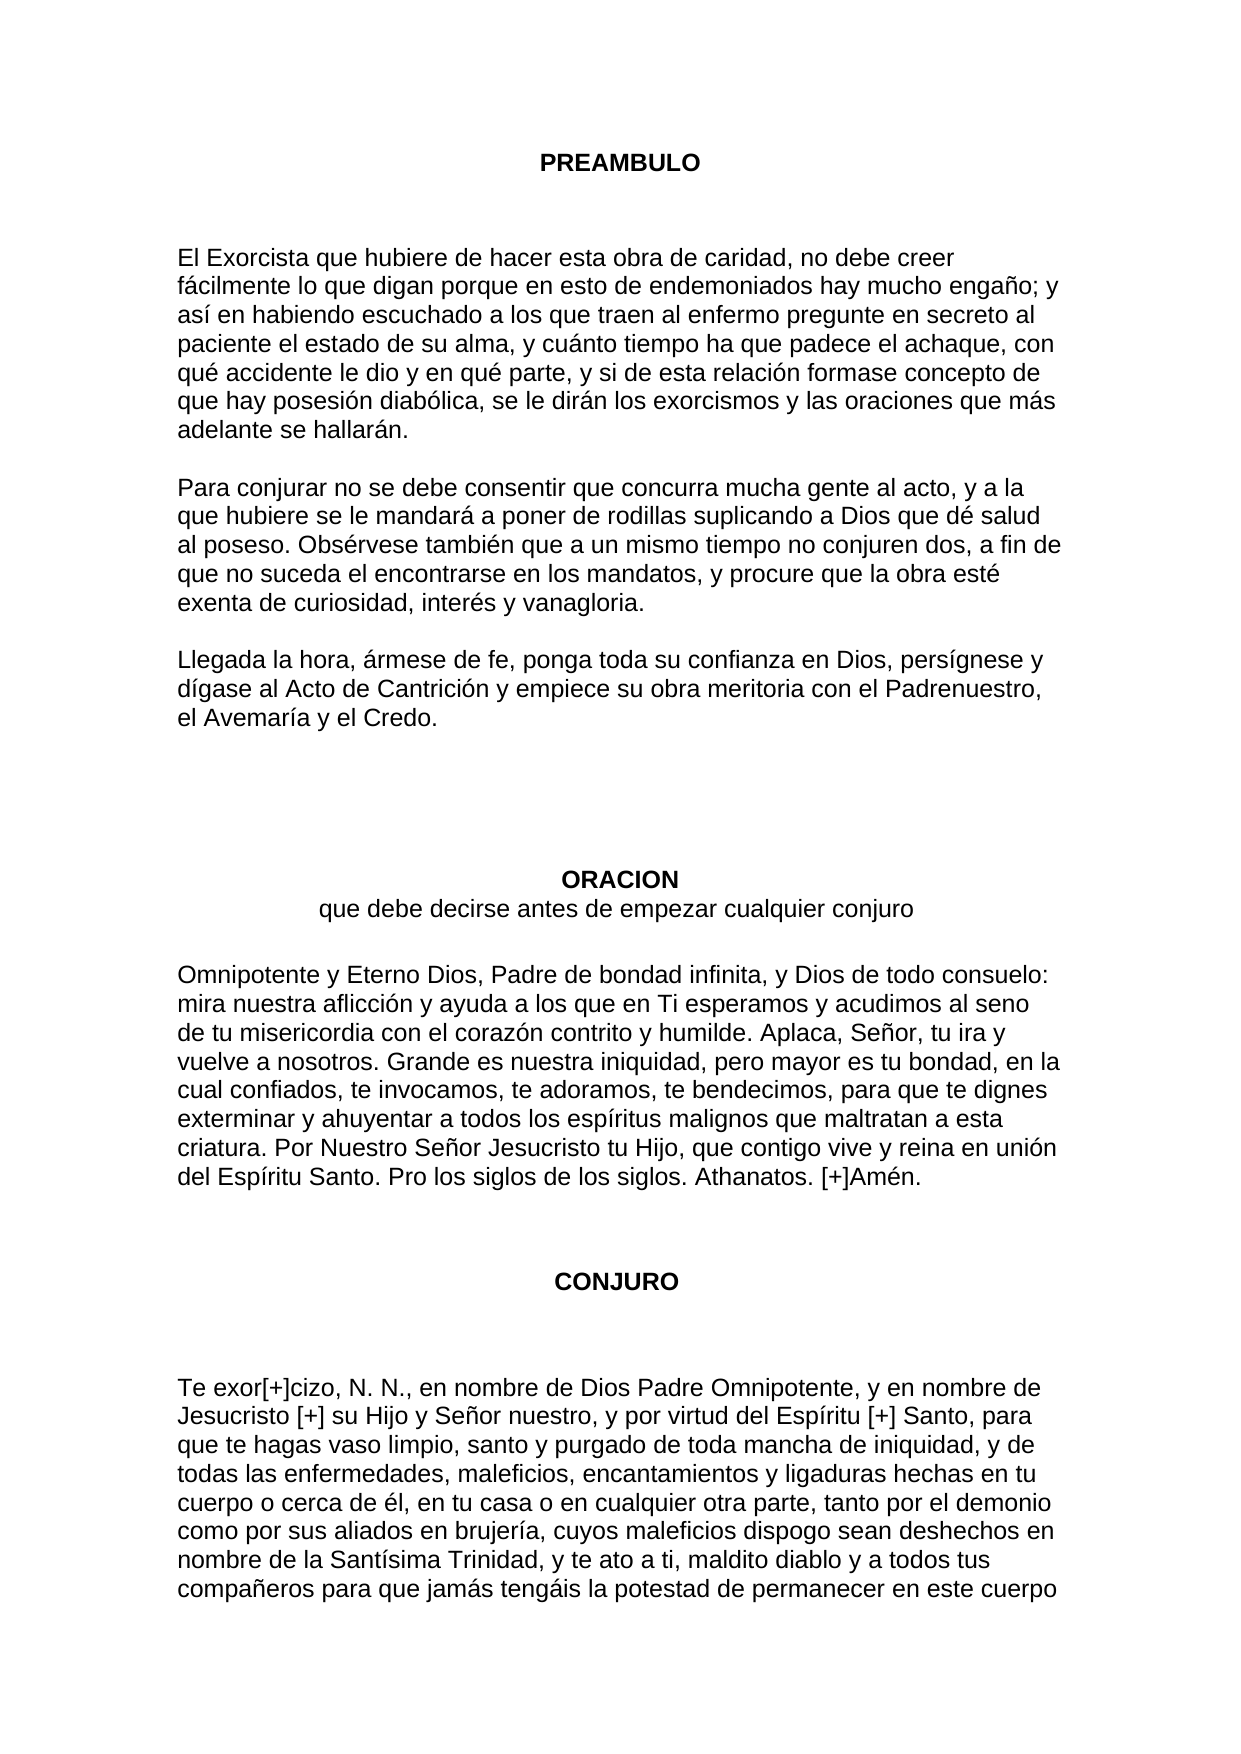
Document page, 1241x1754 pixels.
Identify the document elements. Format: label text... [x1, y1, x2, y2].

text Te exor[+]cizo, N. N., en nombre de Dios Padre Omnipotente, y en nombre de Jesucristo [+] su Hijo y Señor nuestro, y por virtud del Espíritu [+] Santo, para que te hagas vaso limpio, santo y purgado de toda mancha de iniquidad, y de todas las enfermedades, maleficios, encantamientos y ligaduras hechas en tu cuerpo o cerca de él, en tu casa o en cualquier otra parte, tanto por el demonio como por sus aliados en brujería, cuyos maleficios dispogo sean deshechos en nombre de la Santísima Trinidad, y te ato a ti, maldito diablo y a todos tus compañeros para que jamás tengáis la potestad de permanecer en este cuerpo [177, 1372, 1063, 1602]
text Omnipotente y Eterno Dios, Padre de bondad infinita, y Dios de todo consuelo: mira nuestra aflicción y ayuda a los que en Ti esperamos y acudimos al seno de tu misericordia con el corazón contrito y humilde. Aplaca, Señor, tu ira y vuelve a nosotros. Grande es nuestra iniquidad, pero mayor es tu bondad, en la cual confiados, te invocamos, te adoramos, te bendecimos, para que te dignes exterminar y ahuyentar a todos los espíritus malignos que maltratan a esta criatura. Por Nuestro Señor Jesucristo tu Hijo, que contigo vive y reina en unión del Espíritu Santo. Pro los siglos de los siglos. Athanatos. [+]Amén. [177, 960, 1063, 1190]
text ORACION que debe decirse antes de empezar cualquier conjuro [177, 865, 1063, 923]
text PREAMBULO [177, 147, 1063, 176]
text CONJURO [177, 1267, 1063, 1296]
text El Exorcista que hubiere de hacer esta obra de caridad, no debe creer fácilmente lo que digan porque en esto de endemoniados hay mucho engaño; y así en habiendo escuchado a los que traen al enfermo pregunte en secreto al paciente el estado de su alma, y cuánto tiempo ha que padece el achaque, con qué accidente le dio y en qué parte, y si de esta relación formase concepto de que hay posesión diabólica, se le dirán los exorcismos y las oraciones que más adelante se hallarán. Para conjurar no se debe consentir que concurra mucha gente al acto, y a la que hubiere se le mandará a poner de rodillas suplicando a Dios que dé salud al poseso. Obsérvese también que a un mismo tiempo no conjuren dos, a fin de que no suceda el encontrarse en los mandatos, y procure que la obra esté exenta de curiosidad, interés y vanagloria. Llegada la hora, ármese de fe, ponga toda su confianza en Dios, persígnese y dígase al Acto de Cantrición y empiece su obra meritoria con el Padrenuestro, el Avemaría y el Credo. [177, 242, 1063, 731]
